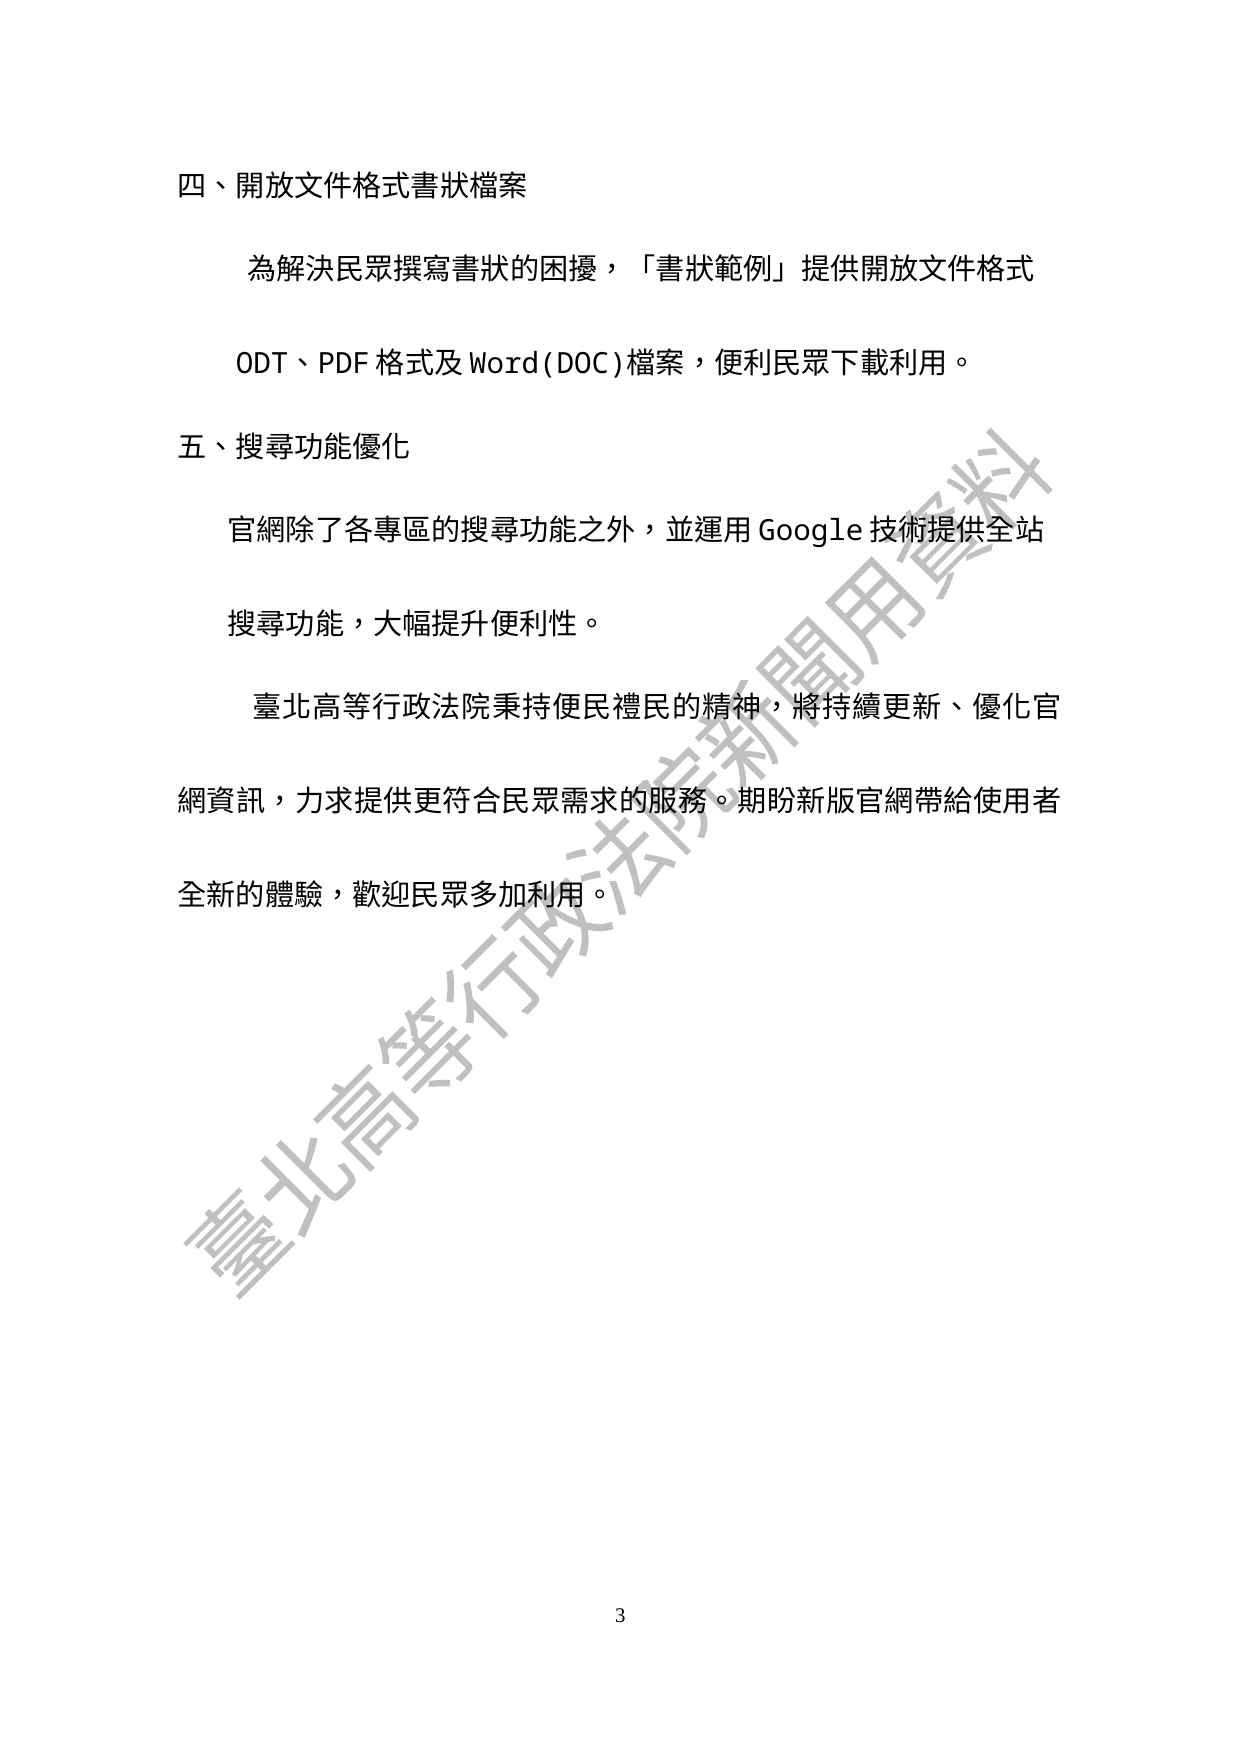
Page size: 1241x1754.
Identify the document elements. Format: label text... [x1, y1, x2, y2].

text 臺北高等行政法院秉持便民禮民的精神，將持續更新、優化官網資訊，力求提供更符合民眾需求的服務。期盼新版官網帶給使用者全新的體驗，歡迎民眾多加利用。 [177, 664, 1063, 914]
text 為解決民眾撰寫書狀的困擾，「書狀範例」提供開放文件格式ODT、PDF格式及Word(DOC)檔案，便利民眾下載利用。 [177, 225, 1063, 381]
text 五、搜尋功能優化 [177, 403, 1063, 465]
text 四、開放文件格式書狀檔案 [177, 142, 1063, 204]
text 官網除了各專區的搜尋功能之外，並運用Google技術提供全站搜尋功能，大幅提升便利性。 [227, 486, 1063, 642]
